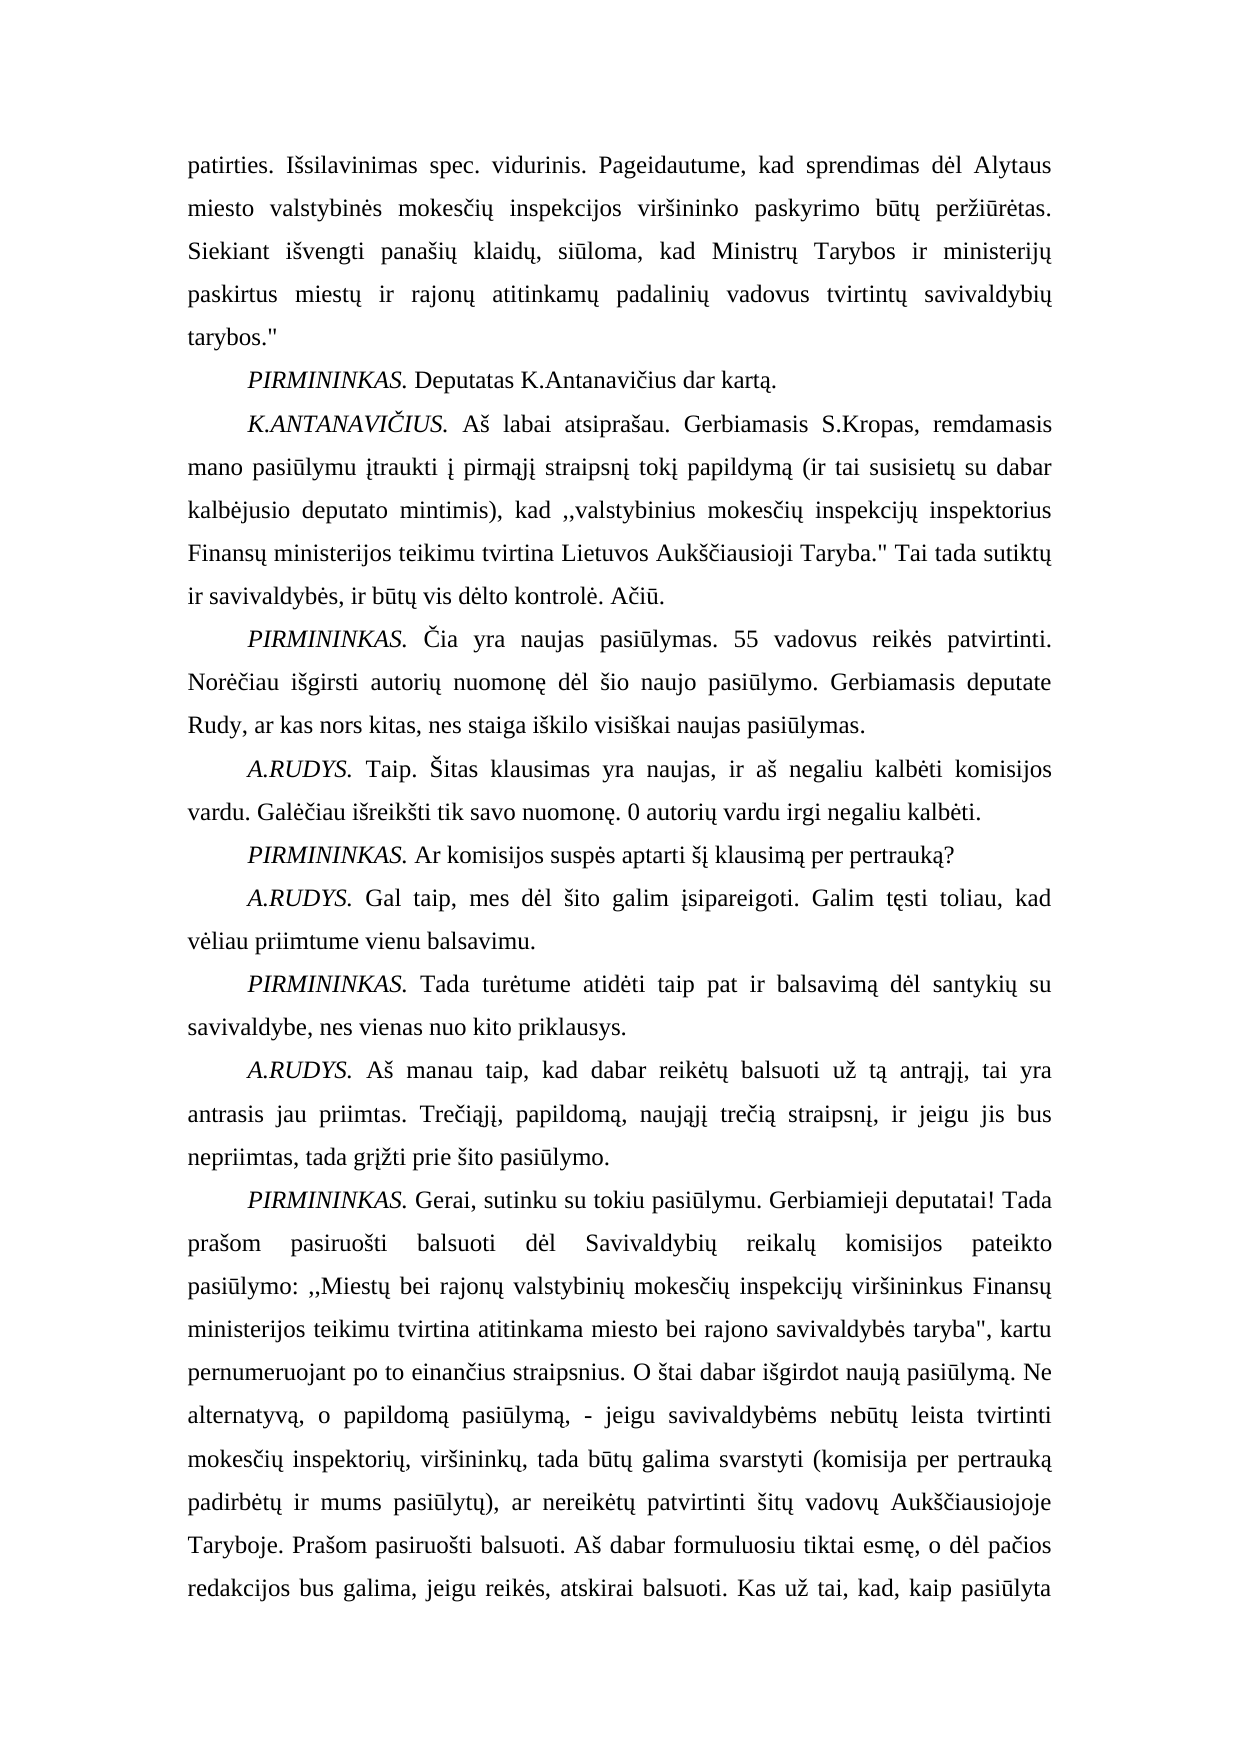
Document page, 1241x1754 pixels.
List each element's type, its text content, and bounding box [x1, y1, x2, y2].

text A.RUDYS. Gal taip, mes dėl šito galim įsipareigoti. Galim tęsti toliau, kad vėliau priimtume vienu balsavimu. [187, 883, 1053, 955]
text PIRMININKAS. Gerai, sutinku su tokiu pasiūlymu. Gerbiamieji deputatai! Tada prašom pasiruošti balsuoti dėl Savivaldybių reikalų komisijos pateikto pasiūlymo: ,,Miestų bei rajonų valstybinių mokesčių inspekcijų viršininkus Finansų ministerijos teikimu tvirtina atitinkama miesto bei rajono savivaldybės taryba", kartu pernumeruojant po to einančius straipsnius. O štai dabar išgirdot naują pasiūlymą. Ne alternatyvą, o papildomą pasiūlymą, - jeigu savivaldybėms nebūtų leista tvirtinti mokesčių inspektorių, viršininkų, tada būtų galima svarstyti (komisija per pertrauką padirbėtų ir mums pasiūlytų), ar nereikėtų patvirtinti šitų vadovų Aukščiausiojoje Taryboje. Prašom pasiruošti balsuoti. Aš dabar formuluosiu tiktai esmę, o dėl pačios redakcijos bus galima, jeigu reikės, atskirai balsuoti. Kas už tai, kad, kaip pasiūlyta [187, 1185, 1053, 1602]
text PIRMININKAS. Ar komisijos suspės aptarti šį klausimą per pertrauką? [187, 840, 1053, 869]
text PIRMININKAS. Čia yra naujas pasiūlymas. 55 vadovus reikės patvirtinti. Norėčiau išgirsti autorių nuomonę dėl šio naujo pasiūlymo. Gerbiamasis deputate Rudy, ar kas nors kitas, nes staiga iškilo visiškai naujas pasiūlymas. [187, 624, 1053, 739]
text patirties. Išsilavinimas spec. vidurinis. Pageidautume, kad sprendimas dėl Alytaus miesto valstybinės mokesčių inspekcijos viršininko paskyrimo būtų peržiūrėtas. Siekiant išvengti panašių klaidų, siūloma, kad Ministrų Tarybos ir ministerijų paskirtus miestų ir rajonų atitinkamų padalinių vadovus tvirtintų savivaldybių tarybos." [187, 150, 1053, 351]
text K.ANTANAVIČIUS. Aš labai atsiprašau. Gerbiamasis S.Kropas, remdamasis mano pasiūlymu įtraukti į pirmąjį straipsnį tokį papildymą (ir tai susisietų su dabar kalbėjusio deputato mintimis), kad ,,valstybinius mokesčių inspekcijų inspektorius Finansų ministerijos teikimu tvirtina Lietuvos Aukščiausioji Taryba." Tai tada sutiktų ir savivaldybės, ir būtų vis dėlto kontrolė. Ačiū. [187, 409, 1053, 610]
text A.RUDYS. Aš manau taip, kad dabar reikėtų balsuoti už tą antrąjį, tai yra antrasis jau priimtas. Trečiąjį, papildomą, naująjį trečią straipsnį, ir jeigu jis bus nepriimtas, tada grįžti prie šito pasiūlymo. [187, 1056, 1053, 1171]
text PIRMININKAS. Tada turėtume atidėti taip pat ir balsavimą dėl santykių su savivaldybe, nes vienas nuo kito priklausys. [187, 969, 1053, 1041]
text PIRMININKAS. Deputatas K.Antanavičius dar kartą. [187, 366, 1053, 394]
text A.RUDYS. Taip. Šitas klausimas yra naujas, ir aš negaliu kalbėti komisijos vardu. Galėčiau išreikšti tik savo nuomonę. 0 autorių vardu irgi negaliu kalbėti. [187, 754, 1053, 826]
